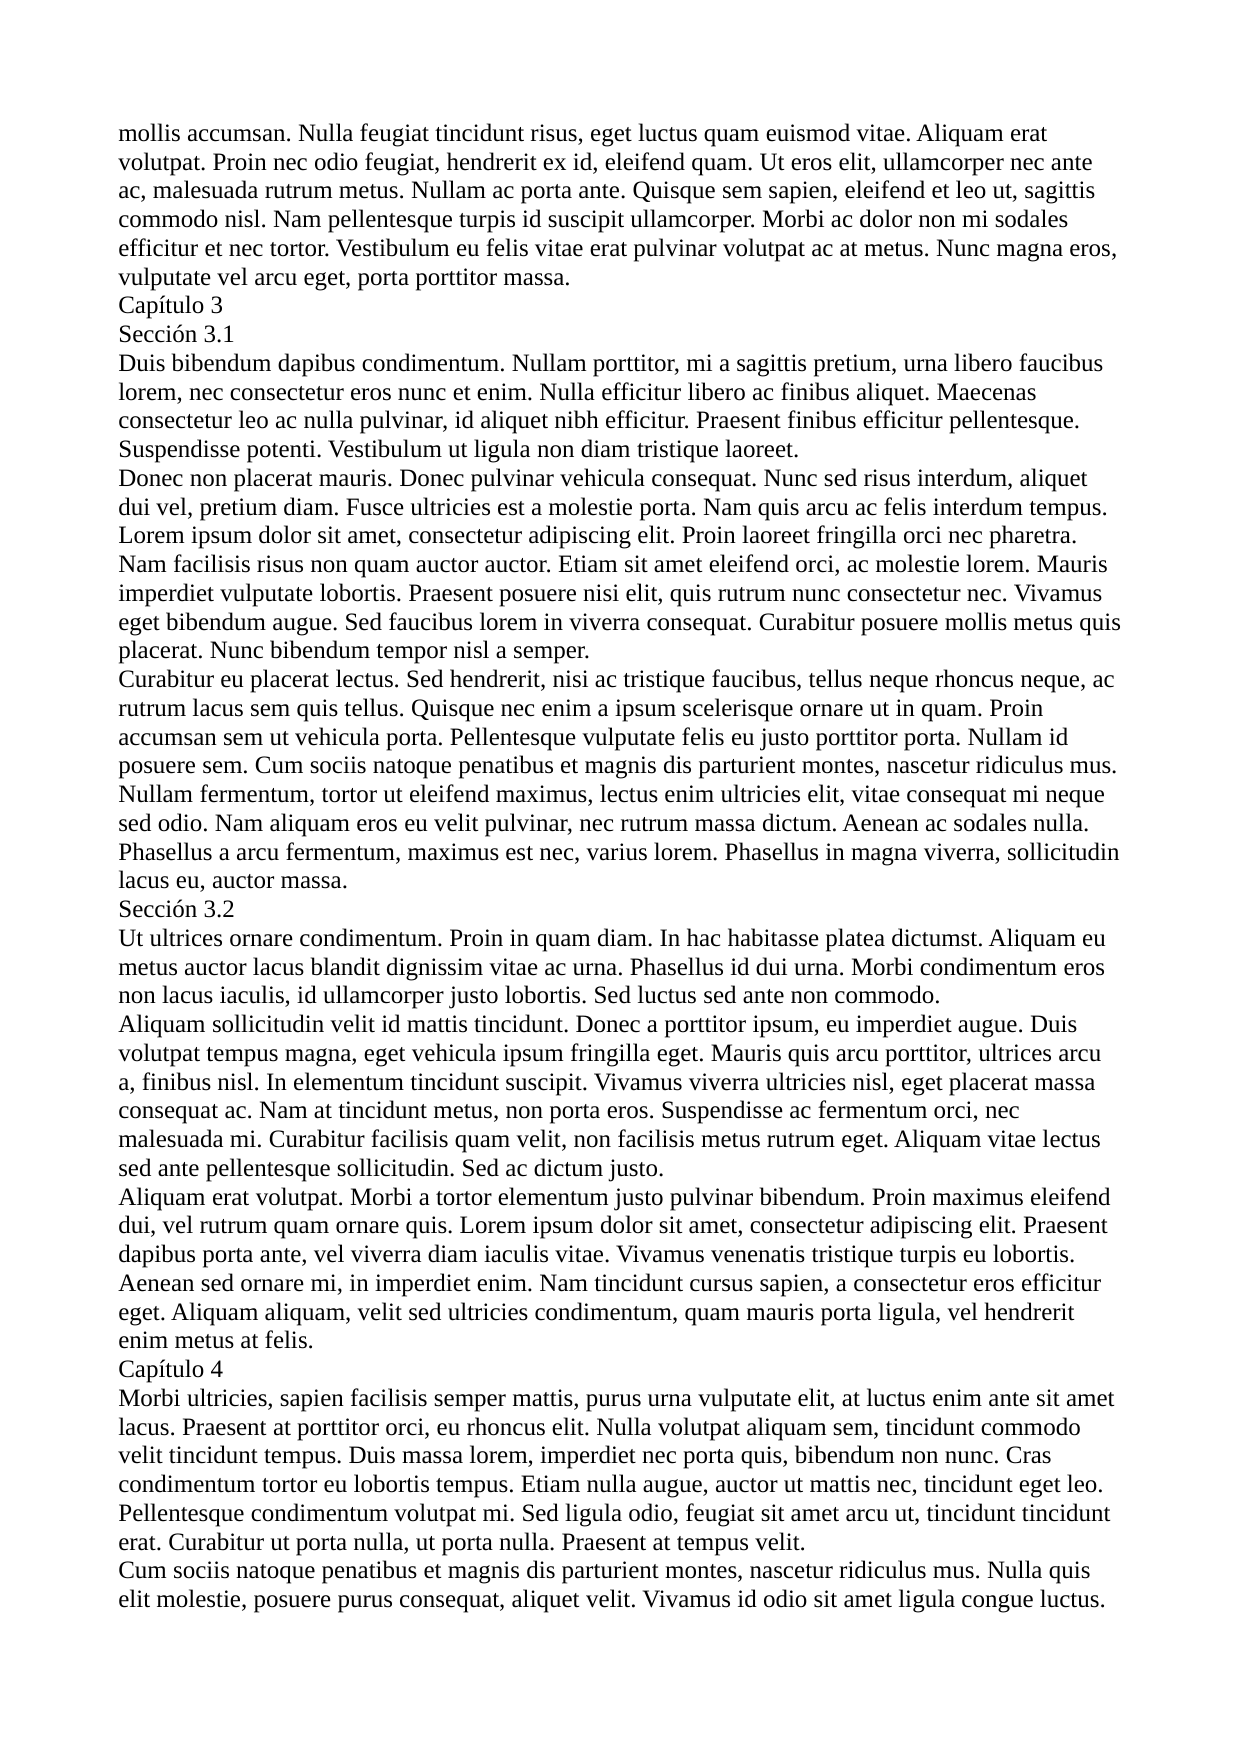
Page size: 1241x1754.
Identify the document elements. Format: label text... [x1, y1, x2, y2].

text Curabitur eu placerat lectus. Sed hendrerit, nisi ac tristique faucibus, tellus neque rhoncus neque, ac rutrum lacus sem quis tellus. Quisque nec enim a ipsum scelerisque ornare ut in quam. Proin accumsan sem ut vehicula porta. Pellentesque vulputate felis eu justo porttitor porta. Nullam id posuere sem. Cum sociis natoque penatibus et magnis dis parturient montes, nascetur ridiculus mus. Nullam fermentum, tortor ut eleifend maximus, lectus enim ultricies elit, vitae consequat mi neque sed odio. Nam aliquam eros eu velit pulvinar, nec rutrum massa dictum. Aenean ac sodales nulla. Phasellus a arcu fermentum, maximus est nec, varius lorem. Phasellus in magna viverra, sollicitudin lacus eu, auctor massa. [118, 664, 1122, 894]
text Ut ultrices ornare condimentum. Proin in quam diam. In hac habitasse platea dictumst. Aliquam eu metus auctor lacus blandit dignissim vitae ac urna. Phasellus id dui urna. Morbi condimentum eros non lacus iaculis, id ullamcorper justo lobortis. Sed luctus sed ante non commodo. [118, 923, 1122, 1009]
text Duis bibendum dapibus condimentum. Nullam porttitor, mi a sagittis pretium, urna libero faucibus lorem, nec consectetur eros nunc et enim. Nulla efficitur libero ac finibus aliquet. Maecenas consectetur leo ac nulla pulvinar, id aliquet nibh efficitur. Praesent finibus efficitur pellentesque. Suspendisse potenti. Vestibulum ut ligula non diam tristique laoreet. [118, 348, 1122, 463]
text Aliquam erat volutpat. Morbi a tortor elementum justo pulvinar bibendum. Proin maximus eleifend dui, vel rutrum quam ornare quis. Lorem ipsum dolor sit amet, consectetur adipiscing elit. Praesent dapibus porta ante, vel viverra diam iaculis vitae. Vivamus venenatis tristique turpis eu lobortis. Aenean sed ornare mi, in imperdiet enim. Nam tincidunt cursus sapien, a consectetur eros efficitur eget. Aliquam aliquam, velit sed ultricies condimentum, quam mauris porta ligula, vel hendrerit enim metus at felis. [118, 1182, 1122, 1354]
text Sección 3.2 [118, 894, 1122, 923]
text Capítulo 3 [118, 291, 1122, 319]
text Donec non placerat mauris. Donec pulvinar vehicula consequat. Nunc sed risus interdum, aliquet dui vel, pretium diam. Fusce ultricies est a molestie porta. Nam quis arcu ac felis interdum tempus. Lorem ipsum dolor sit amet, consectetur adipiscing elit. Proin laoreet fringilla orci nec pharetra. Nam facilisis risus non quam auctor auctor. Etiam sit amet eleifend orci, ac molestie lorem. Mauris imperdiet vulputate lobortis. Praesent posuere nisi elit, quis rutrum nunc consectetur nec. Vivamus eget bibendum augue. Sed faucibus lorem in viverra consequat. Curabitur posuere mollis metus quis placerat. Nunc bibendum tempor nisl a semper. [118, 463, 1122, 664]
text Morbi ultricies, sapien facilisis semper mattis, purus urna vulputate elit, at luctus enim ante sit amet lacus. Praesent at porttitor orci, eu rhoncus elit. Nulla volutpat aliquam sem, tincidunt commodo velit tincidunt tempus. Duis massa lorem, imperdiet nec porta quis, bibendum non nunc. Cras condimentum tortor eu lobortis tempus. Etiam nulla augue, auctor ut mattis nec, tincidunt eget leo. Pellentesque condimentum volutpat mi. Sed ligula odio, feugiat sit amet arcu ut, tincidunt tincidunt erat. Curabitur ut porta nulla, ut porta nulla. Praesent at tempus velit. [118, 1383, 1122, 1556]
text Sección 3.1 [118, 319, 1122, 348]
text Aliquam sollicitudin velit id mattis tincidunt. Donec a porttitor ipsum, eu imperdiet augue. Duis volutpat tempus magna, eget vehicula ipsum fringilla eget. Mauris quis arcu porttitor, ultrices arcu a, finibus nisl. In elementum tincidunt suscipit. Vivamus viverra ultricies nisl, eget placerat massa consequat ac. Nam at tincidunt metus, non porta eros. Suspendisse ac fermentum orci, nec malesuada mi. Curabitur facilisis quam velit, non facilisis metus rutrum eget. Aliquam vitae lectus sed ante pellentesque sollicitudin. Sed ac dictum justo. [118, 1009, 1122, 1182]
text mollis accumsan. Nulla feugiat tincidunt risus, eget luctus quam euismod vitae. Aliquam erat volutpat. Proin nec odio feugiat, hendrerit ex id, eleifend quam. Ut eros elit, ullamcorper nec ante ac, malesuada rutrum metus. Nullam ac porta ante. Quisque sem sapien, eleifend et leo ut, sagittis commodo nisl. Nam pellentesque turpis id suscipit ullamcorper. Morbi ac dolor non mi sodales efficitur et nec tortor. Vestibulum eu felis vitae erat pulvinar volutpat ac at metus. Nunc magna eros, vulputate vel arcu eget, porta porttitor massa. [118, 118, 1122, 291]
text Cum sociis natoque penatibus et magnis dis parturient montes, nascetur ridiculus mus. Nulla quis elit molestie, posuere purus consequat, aliquet velit. Vivamus id odio sit amet ligula congue luctus. [118, 1556, 1122, 1613]
text Capítulo 4 [118, 1354, 1122, 1383]
